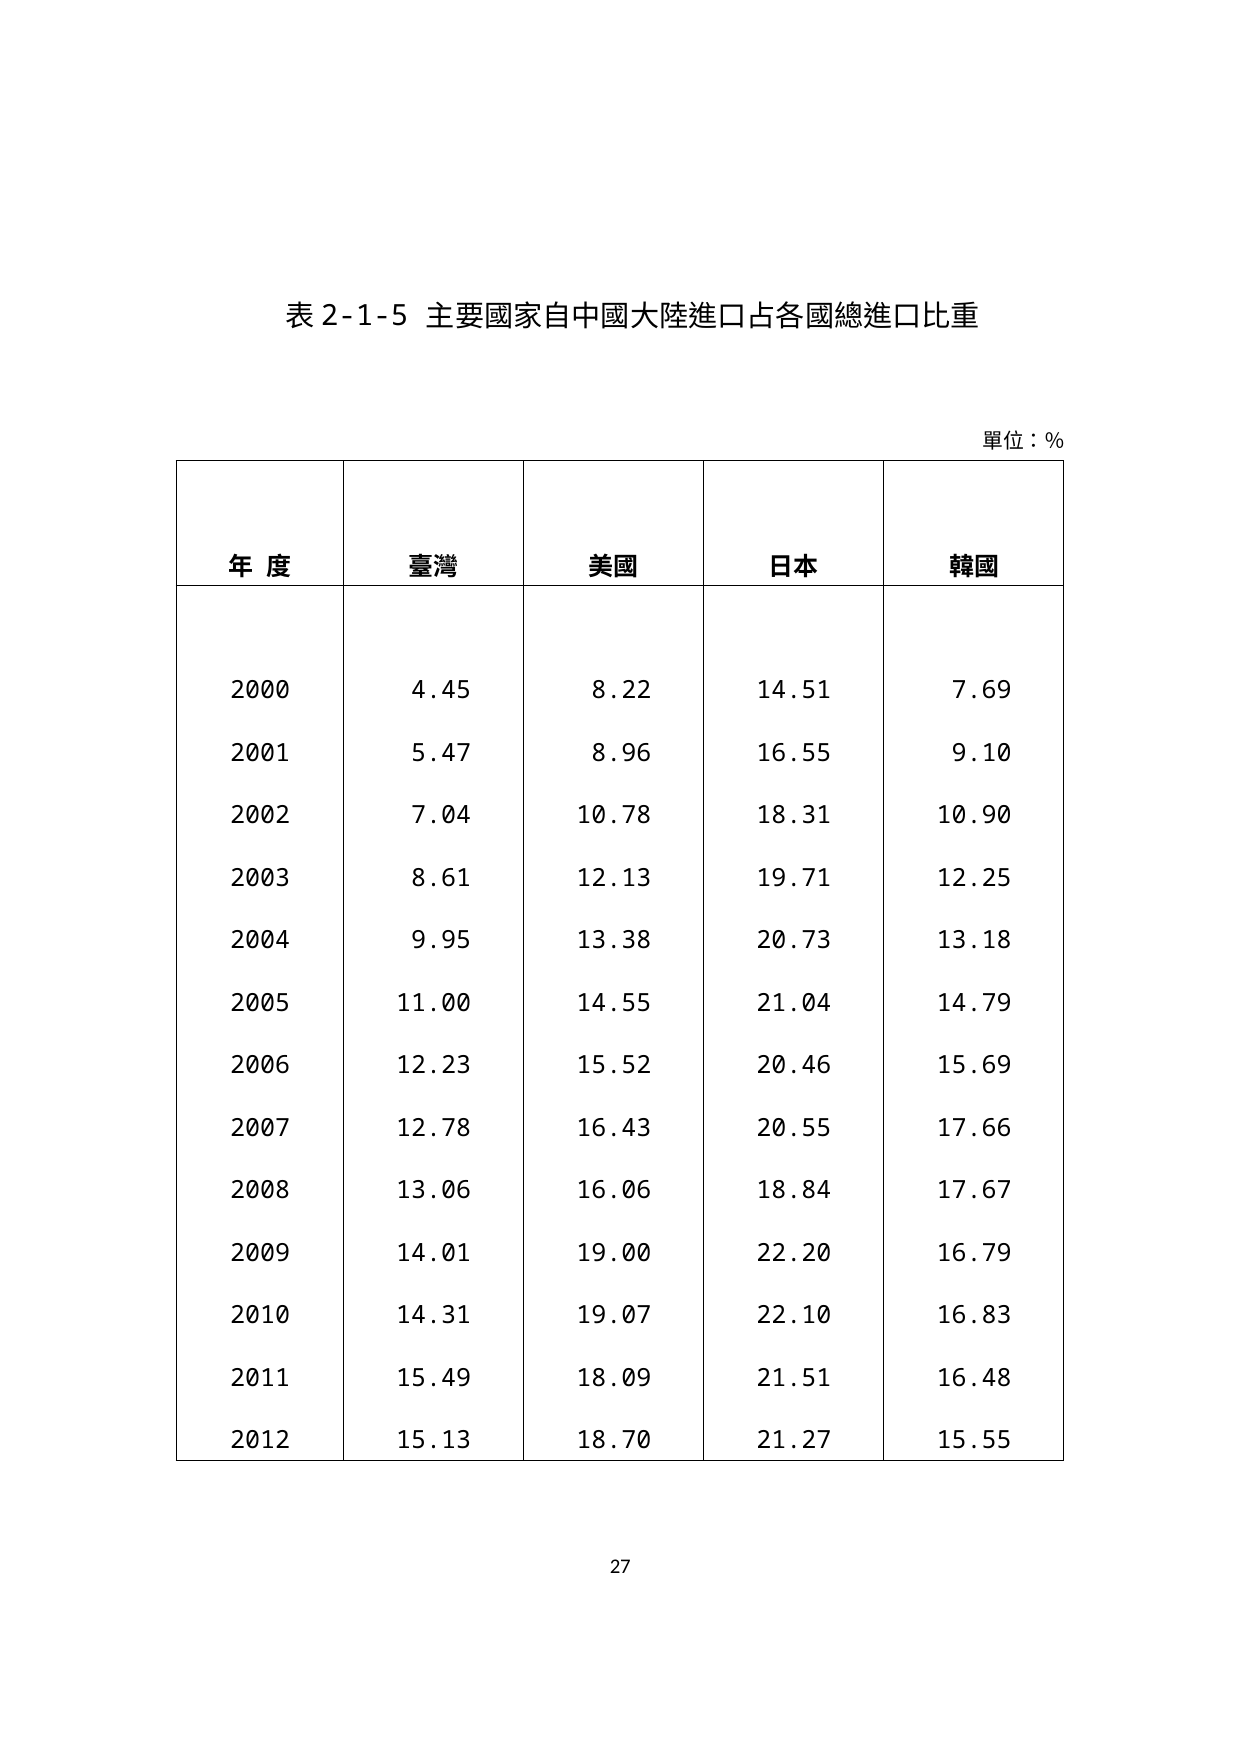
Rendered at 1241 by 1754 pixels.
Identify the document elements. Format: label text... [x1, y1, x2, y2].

table_cell 14.51 16.55 18.31 19.71 20.73 21.04 20.46 20.55 18.84 22.20 22.10 21.51 21.27 [704, 586, 883, 1460]
table_header 年 度 [177, 461, 343, 585]
table_header 韓國 [884, 461, 1063, 585]
text 單位：％ [187, 397, 1065, 460]
table_cell 2000 2001 2002 2003 2004 2005 2006 2007 2008 2009 2010 2011 2012 [177, 586, 343, 1460]
table_cell 4.45 5.47 7.04 8.61 9.95 11.00 12.23 12.78 13.06 14.01 14.31 15.49 15.13 [344, 586, 523, 1460]
table_header 臺灣 [344, 461, 523, 585]
table_header 日本 [704, 461, 883, 585]
text 表2-1-5 主要國家自中國大陸進口占各國總進口比重 [187, 272, 1078, 335]
table_cell 7.69 9.10 10.90 12.25 13.18 14.79 15.69 17.66 17.67 16.79 16.83 16.48 15.55 [884, 586, 1063, 1460]
table_header 美國 [524, 461, 703, 585]
table_cell 8.22 8.96 10.78 12.13 13.38 14.55 15.52 16.43 16.06 19.00 19.07 18.09 18.70 [524, 586, 703, 1460]
